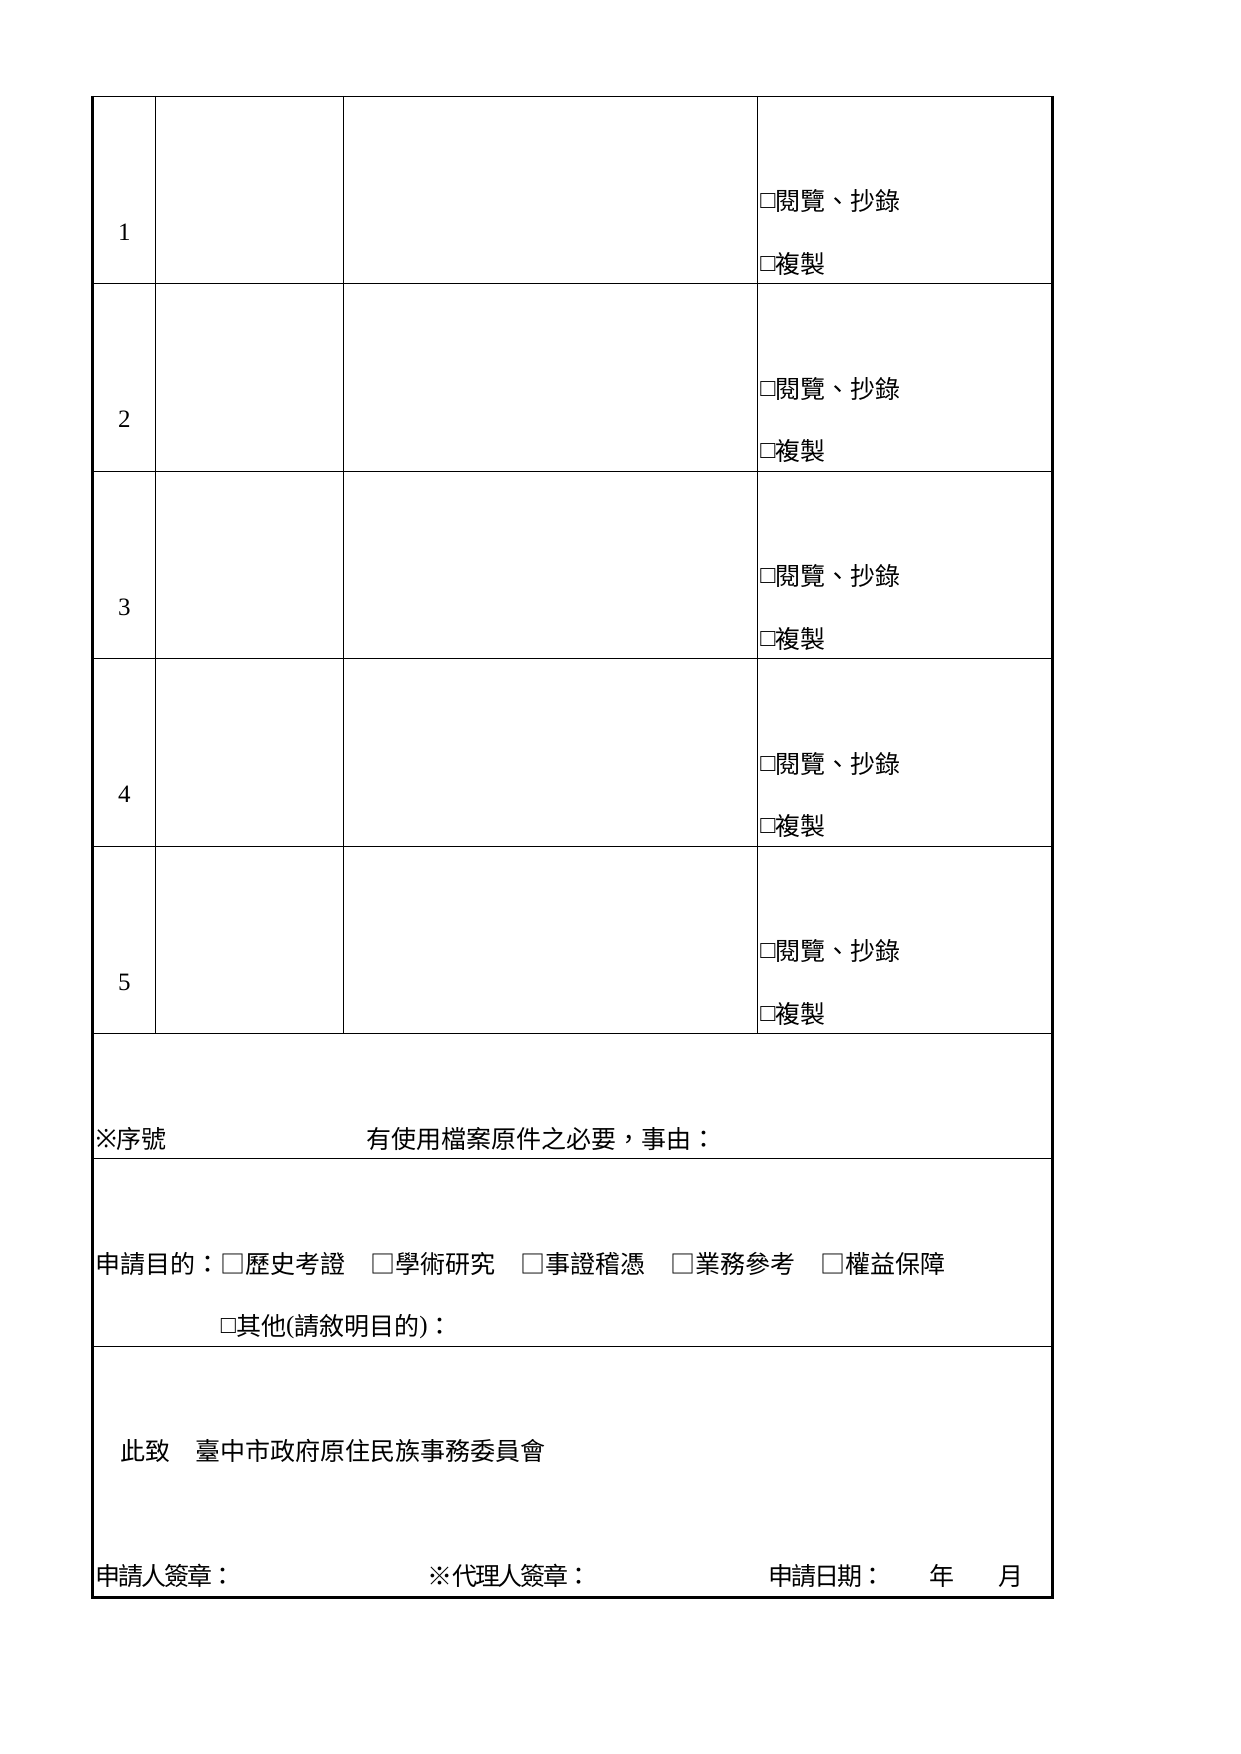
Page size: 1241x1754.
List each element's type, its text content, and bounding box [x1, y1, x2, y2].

table_cell [156, 284, 343, 471]
table_cell ※序號 有使用檔案原件之必要，事由： [94, 1034, 1051, 1158]
table_cell [156, 97, 343, 283]
table_cell [344, 847, 757, 1033]
table_cell 4 [94, 659, 155, 846]
table_cell 2 [94, 284, 155, 471]
table_cell [344, 472, 757, 658]
table_cell □閱覽、抄錄 □複製 [758, 97, 1051, 283]
table_cell [156, 847, 343, 1033]
table_cell 5 [94, 847, 155, 1033]
table_cell □閱覽、抄錄 □複製 [758, 659, 1051, 846]
table_cell [344, 284, 757, 471]
table_cell 1 [94, 97, 155, 283]
table_cell [156, 659, 343, 846]
table_cell [156, 472, 343, 658]
table_cell 3 [94, 472, 155, 658]
table_cell □閱覽、抄錄 □複製 [758, 284, 1051, 471]
table_cell 此致 臺中市政府原住民族事務委員會 申請人簽章： ※代理人簽章： 申請日期： 年 月 [94, 1347, 1051, 1596]
table_cell □閱覽、抄錄 □複製 [758, 847, 1051, 1033]
table_cell [344, 97, 757, 283]
table_cell [344, 659, 757, 846]
table_cell □閱覽、抄錄 □複製 [758, 472, 1051, 658]
table_cell 申請目的：□歷史考證 □學術研究 □事證稽憑 □業務參考 □權益保障 □其他(請敘明目的)： [94, 1159, 1051, 1346]
